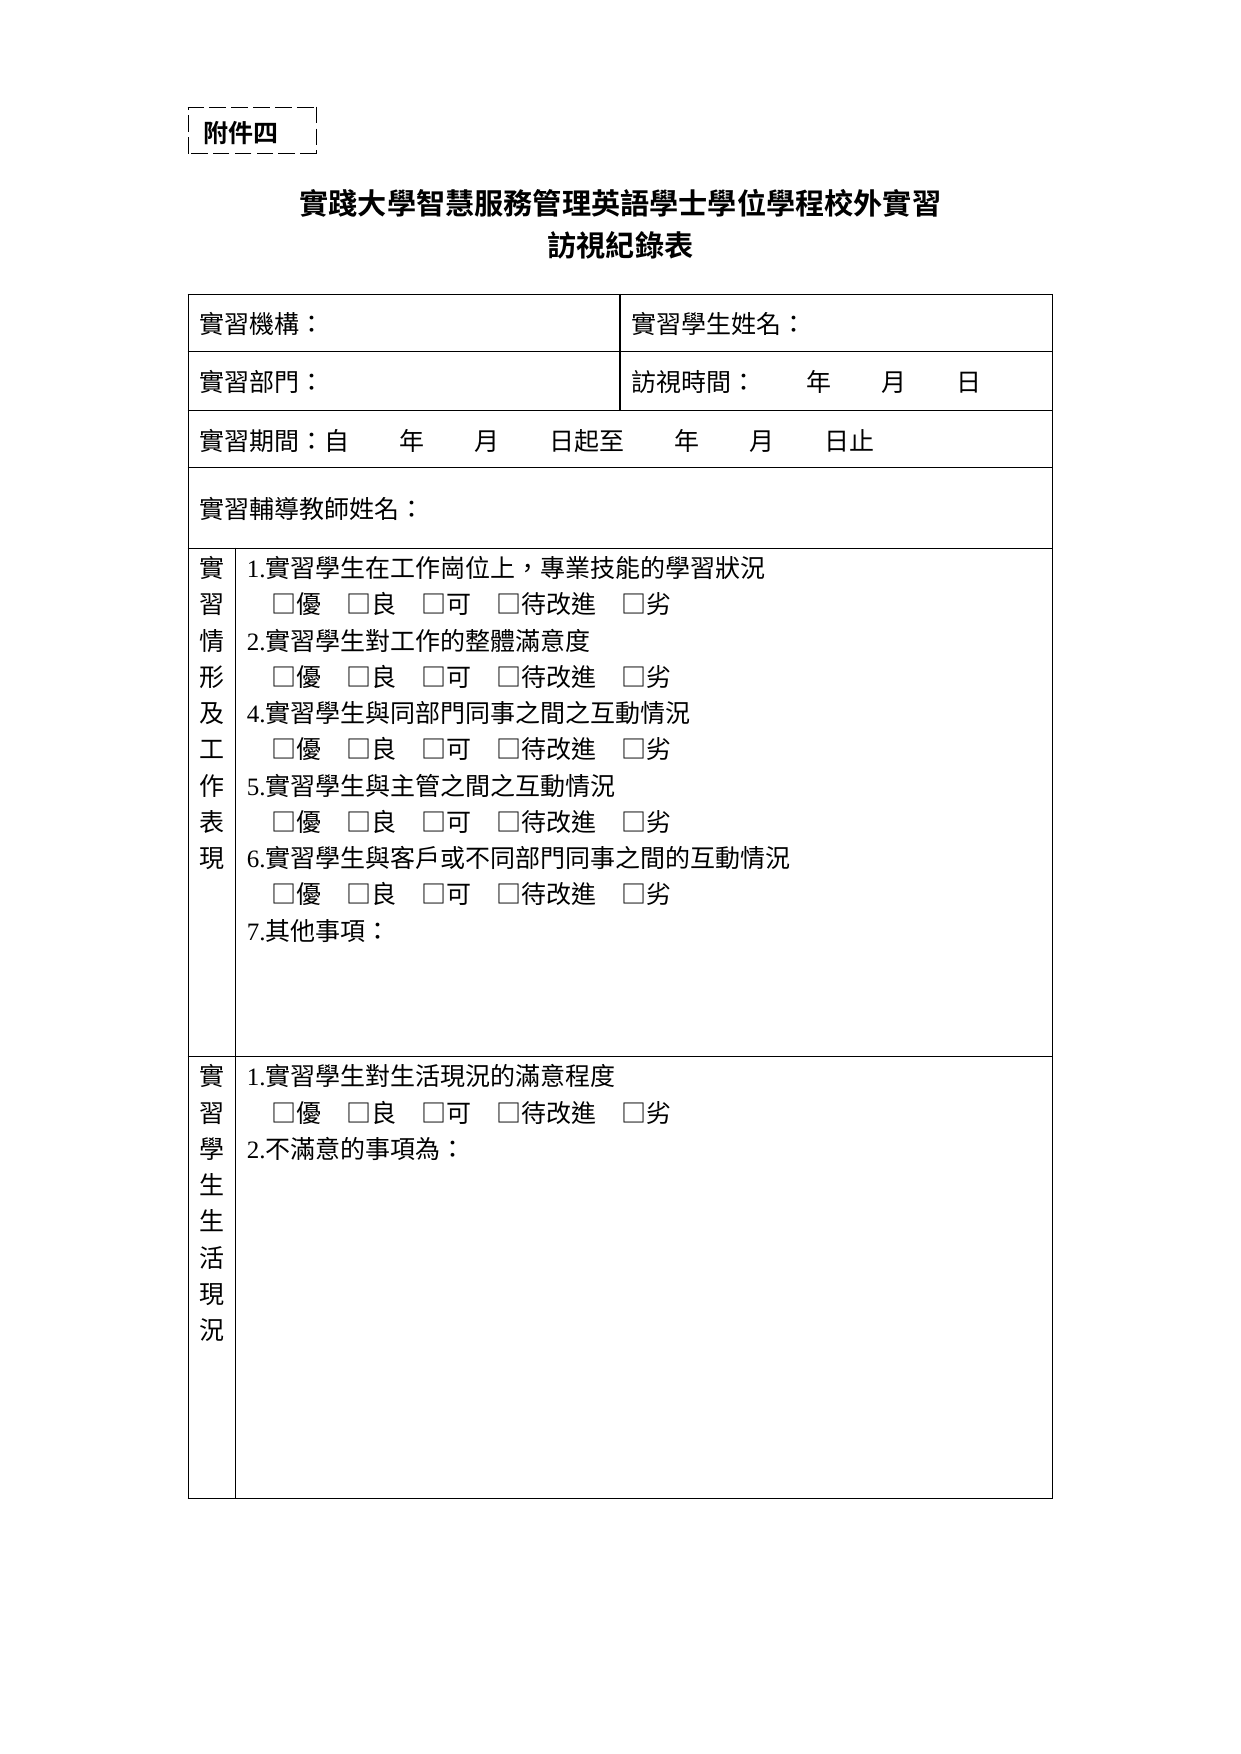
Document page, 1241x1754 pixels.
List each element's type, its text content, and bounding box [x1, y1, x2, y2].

table_cell 實習部門： [189, 352, 619, 410]
table_header 實習機構： [189, 295, 619, 351]
text 訪視紀錄表 [187, 223, 1053, 265]
table_cell 1.實習學生在工作崗位上，專業技能的學習狀況 □優 □良 □可 □待改進 □劣 2.實習學生對工作的整體滿意度 □優 □良 □可 □待改進 □劣 4.實習學生與同部門同事之間之互動情況 □優 □良 □可 □待改進 □劣 5.實習學生與主管之間之互動情況 □優 □良 □可 □待改進 □劣 6.實習學生與客戶或不同部門同事之間的互動情況 □優 □良 □可 □待改進 □劣 7.其他事項： [236, 549, 1052, 1056]
table_cell 實 習學 生 生 活 現 況 [189, 1057, 235, 1498]
table_cell 1.實習學生對生活現況的滿意程度 □優 □良 □可 □待改進 □劣 2.不滿意的事項為： [236, 1057, 1052, 1498]
table_cell 訪視時間： 年 月 日 [621, 352, 1052, 410]
table_cell 實習輔導教師姓名： [189, 468, 1052, 548]
text 附件四 [204, 113, 316, 150]
table_cell 實 習 情 形 及 工 作 表 現 [189, 549, 235, 1056]
table_header 實習學生姓名： [621, 295, 1052, 351]
text 實踐大學智慧服務管理英語學士學位學程校外實習 [187, 181, 1053, 223]
table_cell 實習期間：自 年 月 日起至 年 月 日止 [189, 411, 1052, 467]
